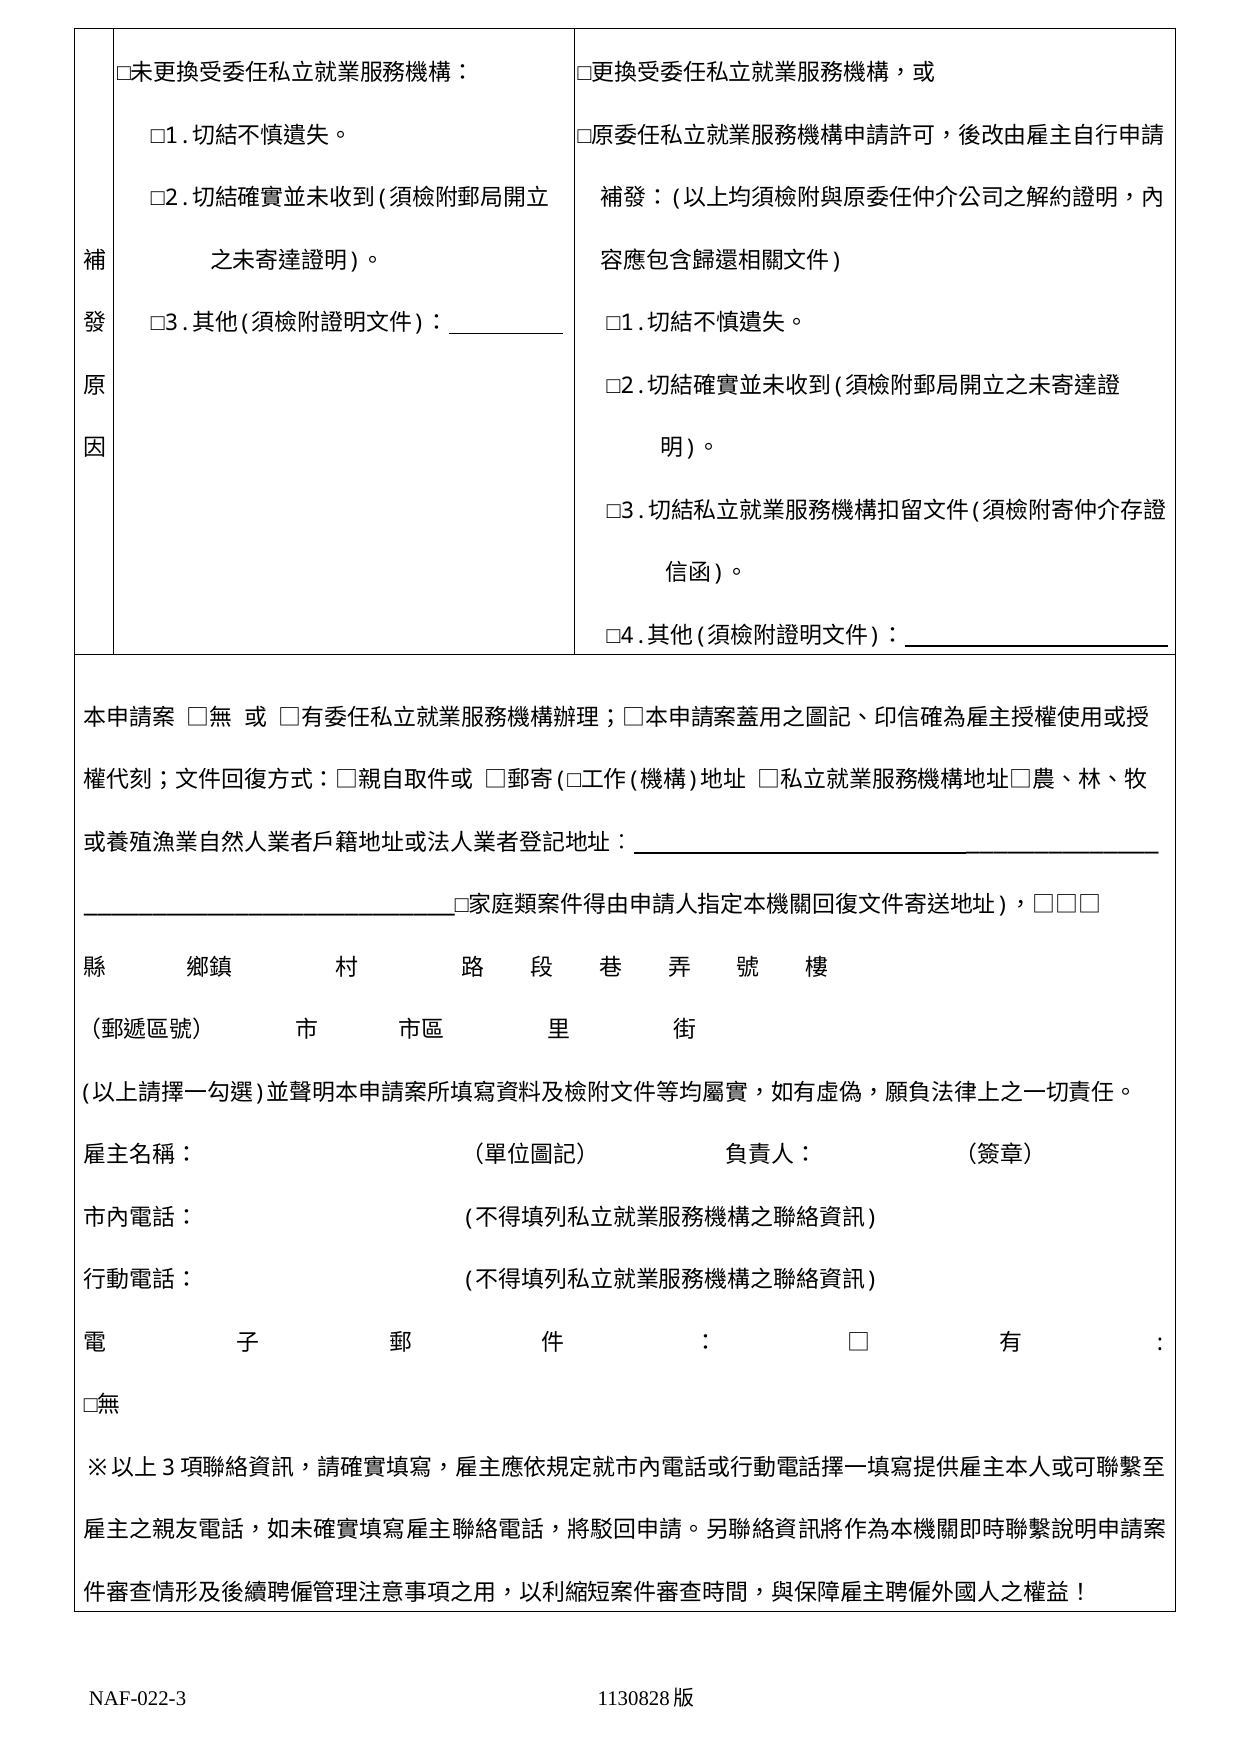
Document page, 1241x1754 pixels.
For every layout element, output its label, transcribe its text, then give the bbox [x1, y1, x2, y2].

table_cell □未更換受委任私立就業服務機構： □1.切結不慎遺失。 □2.切結確實並未收到(須檢附郵局開立之未寄達證明)。 □3.其他(須檢附證明文件)： [114, 29, 574, 654]
table_cell 補發原因 [75, 29, 113, 654]
table_cell □更換受委任私立就業服務機構，或 □原委任私立就業服務機構申請許可，後改由雇主自行申請補發：(以上均須檢附與原委任仲介公司之解約證明，內容應包含歸還相關文件) □1.切結不慎遺失。 □2.切結確實並未收到(須檢附郵局開立之未寄達證明)。 □3.切結私立就業服務機構扣留文件(須檢附寄仲介存證信函)。 □4.其他(須檢附證明文件)： [575, 29, 1175, 654]
table_cell 本申請案 □無 或 □有委任私立就業服務機構辦理；□本申請案蓋用之圖記、印信確為雇主授權使用或授權代刻；文件回復方式：□親自取件或 □郵寄(□工作(機構)地址 □私立就業服務機構地址□農、林、牧或養殖漁業自然人業者戶籍地址或法人業者登記地址︰ _________________________________________□家庭類案件得由申請人指定本機關回復文件寄送地址)，□□□ 縣 鄉鎮 村 路 段 巷 弄 號 樓 （郵遞區號） 市 市區 里 街 (以上請擇一勾選)並聲明本申請案所填寫資料及檢附文件等均屬實，如有虛偽，願負法律上之一切責任。 雇主名稱： （單位圖記） 負責人： （簽章） 市內電話： (不得填列私立就業服務機構之聯絡資訊) 行動電話： (不得填列私立就業服務機構之聯絡資訊) 電子郵件：□有: □無 ※以上3項聯絡資訊，請確實填寫，雇主應依規定就市內電話或行動電話擇一填寫提供雇主本人或可聯繫至雇主之親友電話，如未確實填寫雇主聯絡電話，將駁回申請。另聯絡資訊將作為本機關即時聯繫說明申請案件審查情形及後續聘僱管理注意事項之用，以利縮短案件審查時間，與保障雇主聘僱外國人之權益！ [75, 655, 1175, 1611]
